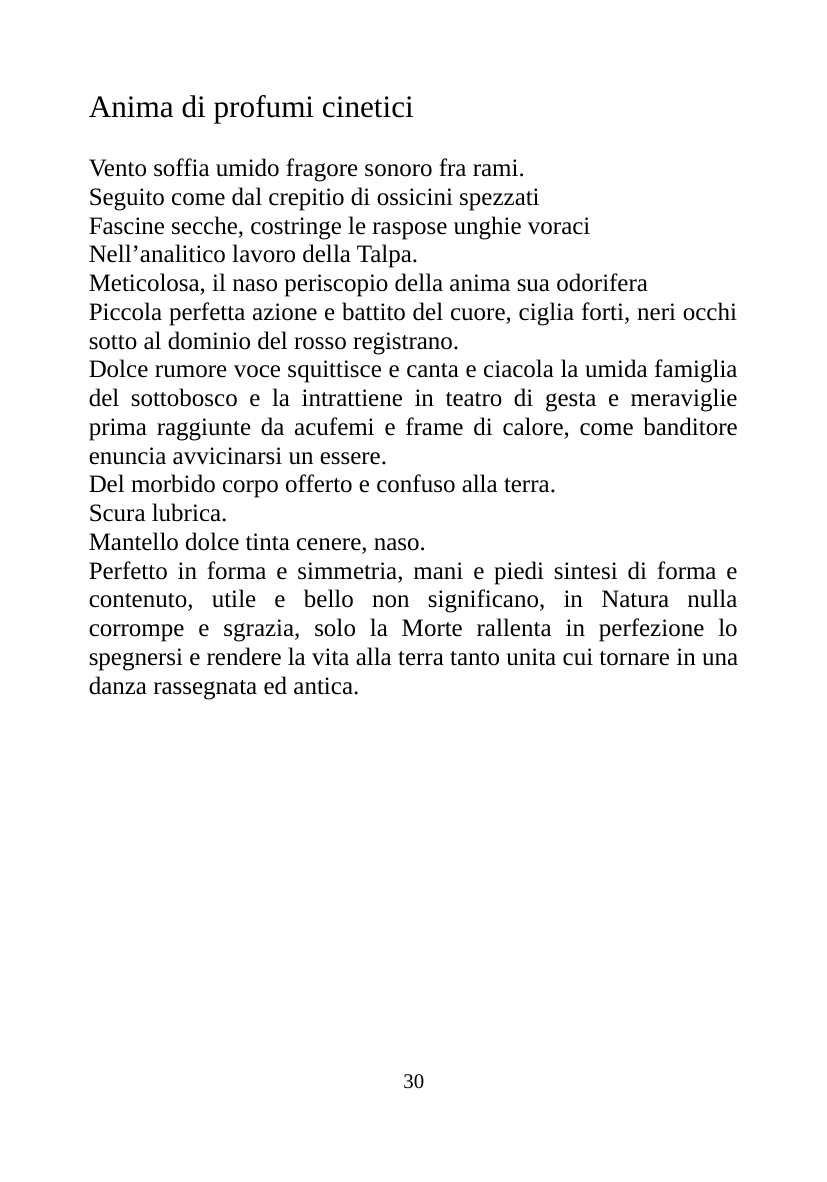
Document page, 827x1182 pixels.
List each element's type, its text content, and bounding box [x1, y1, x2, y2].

text Scura lubrica. [88, 498, 738, 527]
text Vento soffia umido fragore sonoro fra rami. [88, 153, 738, 182]
text Anima di profumi cinetici [88, 88, 738, 124]
text Piccola perfetta azione e battito del cuore, ciglia forti, neri occhi sotto al dominio del rosso registrano. [88, 297, 738, 354]
text Del morbido corpo offerto e confuso alla terra. [88, 469, 738, 498]
text Fascine secche, costringe le raspose unghie voraci [88, 211, 738, 239]
text Dolce rumore voce squittisce e canta e ciacola la umida famiglia del sottobosco e la intrattiene in teatro di gesta e meraviglie prima raggiunte da acufemi e frame di calore, come banditore enuncia avvicinarsi un essere. [88, 354, 738, 469]
text Seguito come dal crepitio di ossicini spezzati [88, 182, 738, 211]
text Nell’analitico lavoro della Talpa. [88, 239, 738, 268]
text Perfetto in forma e simmetria, mani e piedi sintesi di forma e contenuto, utile e bello non significano, in Natura nulla corrompe e sgrazia, solo la Morte rallenta in perfezione lo spegnersi e rendere la vita alla terra tanto unita cui tornare in una danza rassegnata ed antica. [88, 556, 738, 699]
text Mantello dolce tinta cenere, naso. [88, 527, 738, 556]
text Meticolosa, il naso periscopio della anima sua odorifera [88, 268, 738, 297]
